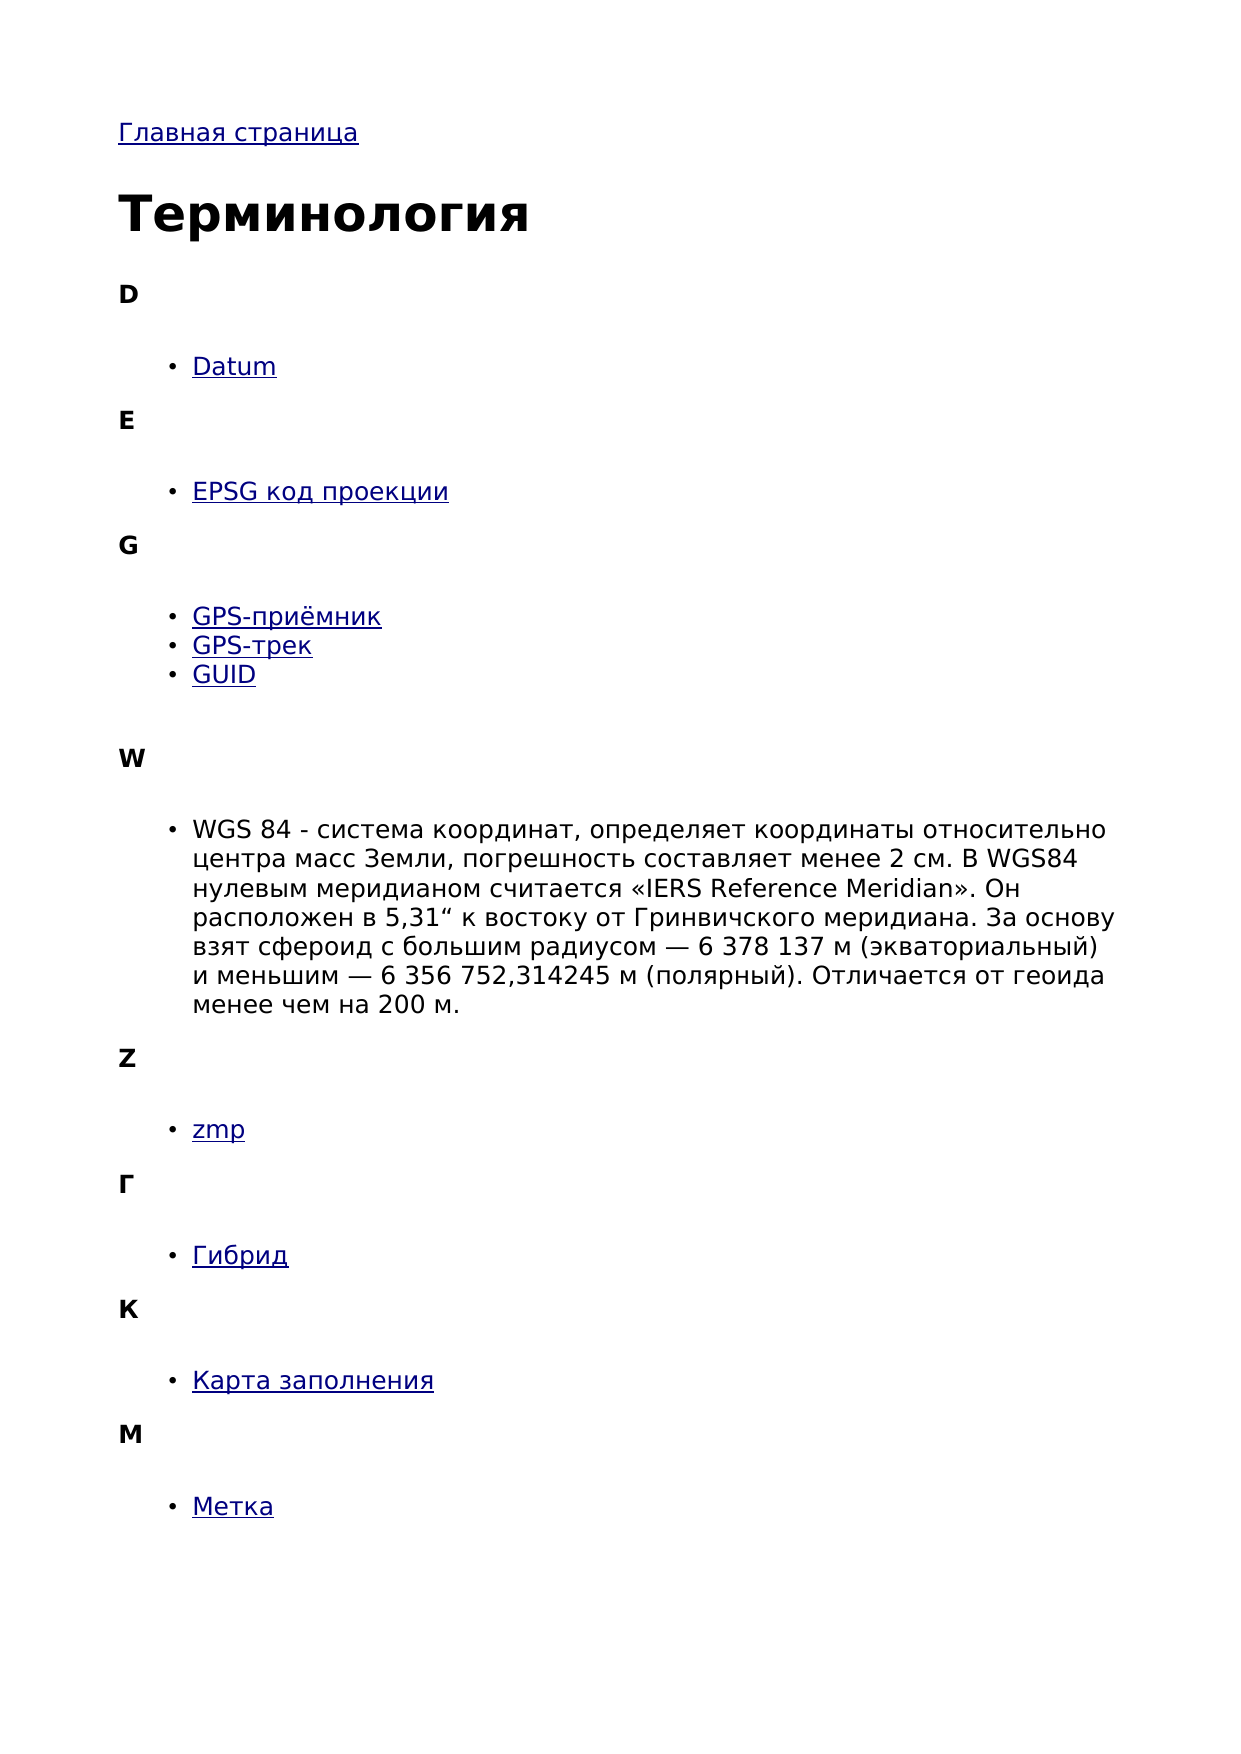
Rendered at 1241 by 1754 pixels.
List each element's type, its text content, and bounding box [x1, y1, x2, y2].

subtitle Z [118, 1044, 1122, 1074]
list zmp [177, 1116, 1122, 1145]
subtitle W [118, 744, 1122, 773]
list Карта заполнения [177, 1366, 1122, 1396]
list WGS 84 - система координат, определяет координаты относительно центра масс Земли, погрешность составляет менее 2 см. В WGS84 нулевым меридианом считается «IERS Reference Meridian». Он расположен в 5,31“ к востоку от Гринвичского меридиана. За основу взят сфероид с большим радиусом — 6 378 137 м (экваториальный) и меньшим — 6 356 752,314245 м (полярный). Отличается от геоида менее чем на 200 м. [177, 815, 1122, 1019]
subtitle Терминология [118, 185, 1122, 243]
subtitle К [118, 1295, 1122, 1324]
subtitle E [118, 406, 1122, 435]
list Гибрид [177, 1241, 1122, 1270]
subtitle D [118, 281, 1122, 310]
list EPSG код проекции [177, 477, 1122, 506]
subtitle G [118, 531, 1122, 560]
list GPS-приёмник [177, 602, 1122, 631]
list GUID [177, 661, 1122, 690]
subtitle Г [118, 1170, 1122, 1199]
list Метка [177, 1492, 1122, 1521]
list GPS-трек [177, 631, 1122, 661]
subtitle М [118, 1421, 1122, 1450]
text Главная страница [118, 118, 1122, 147]
list Datum [177, 352, 1122, 381]
